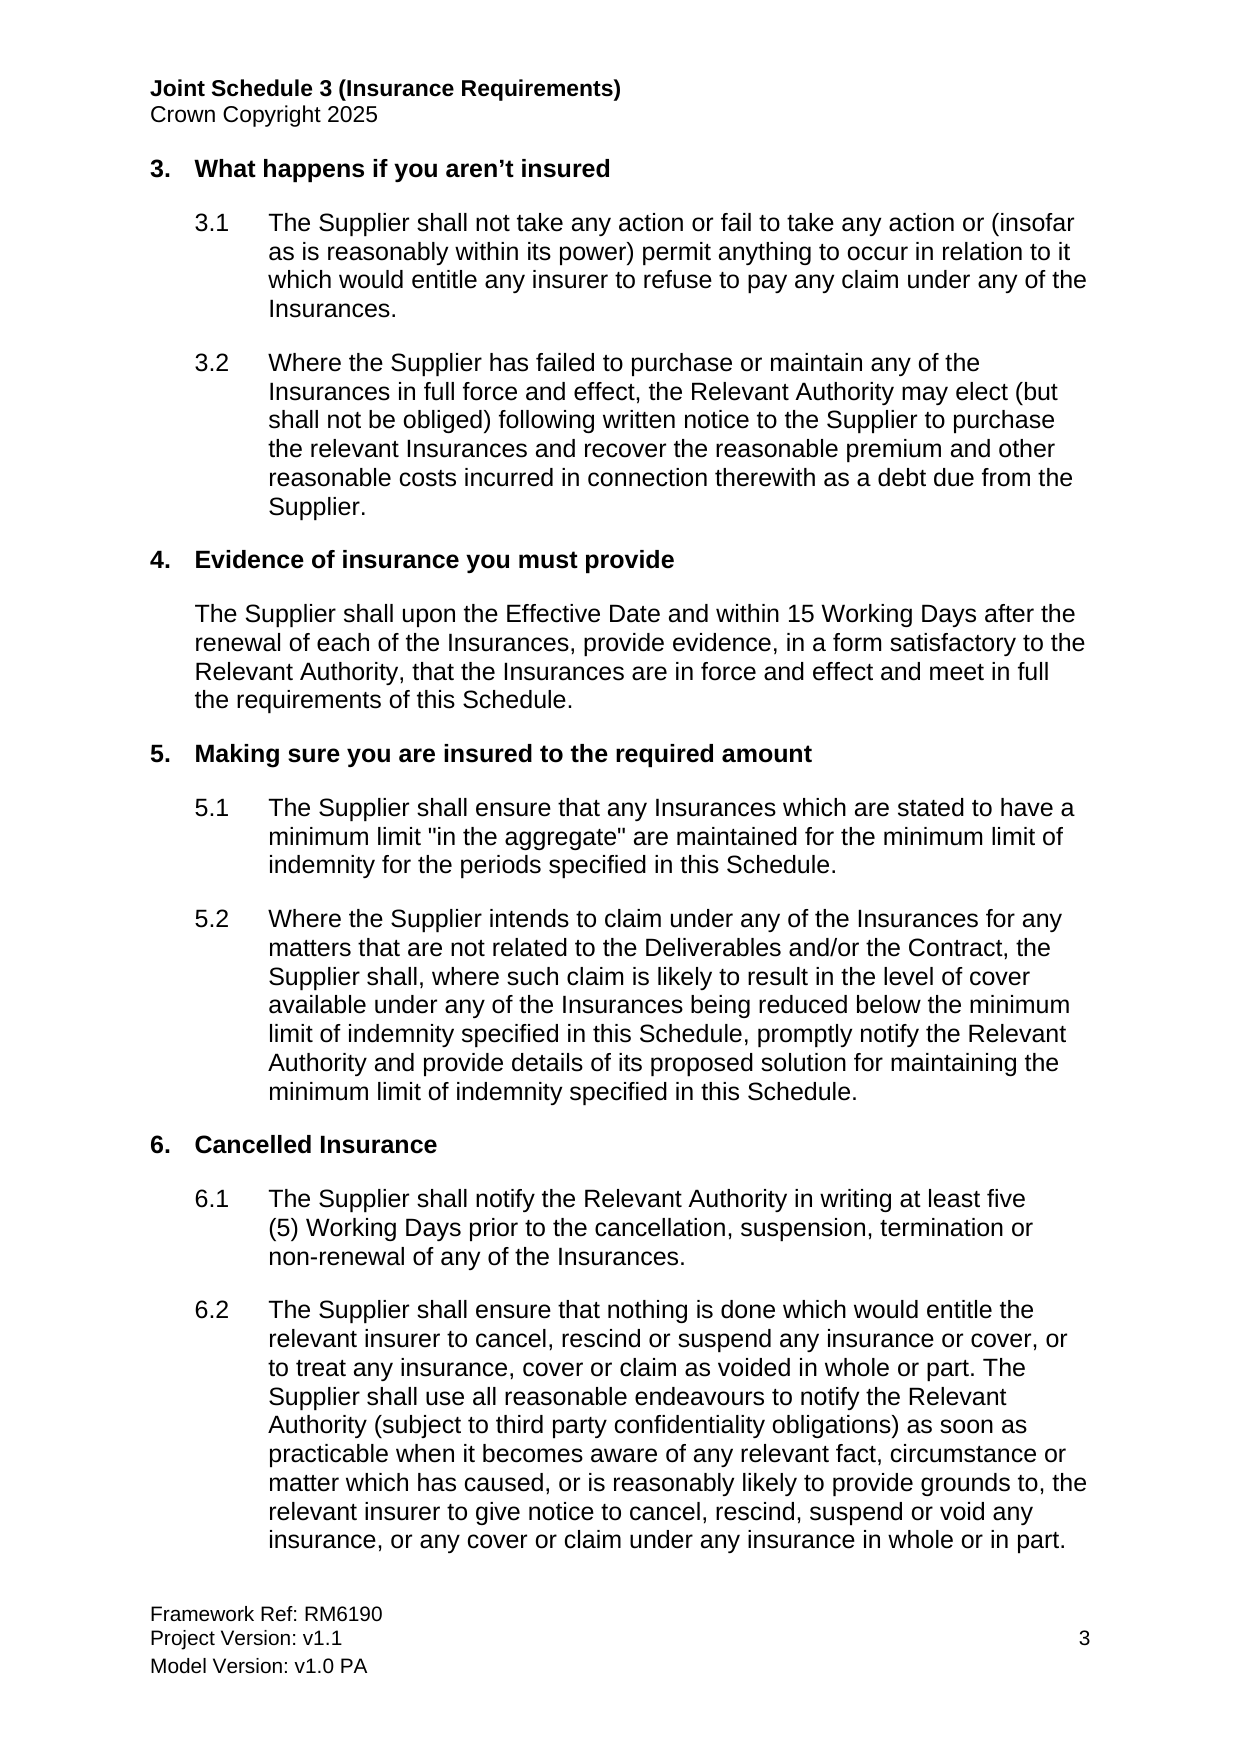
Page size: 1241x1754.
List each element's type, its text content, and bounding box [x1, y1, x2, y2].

list Cancelled Insurance [150, 1130, 1090, 1159]
list Where the Supplier intends to claim under any of the Insurances for any matters that are not related to the Deliverables and/or the Contract, the Supplier shall, where such claim is likely to result in the level of cover available under any of the Insurances being reduced below the minimum limit of indemnity specified in this Schedule, promptly notify the Relevant Authority and provide details of its proposed solution for maintaining the minimum limit of indemnity specified in this Schedule. [194, 904, 1090, 1105]
list The Supplier shall notify the Relevant Authority in writing at least five (5) Working Days prior to the cancellation, suspension, termination or non-renewal of any of the Insurances. [194, 1184, 1090, 1270]
list The Supplier shall ensure that any Insurances which are stated to have a minimum limit "in the aggregate" are maintained for the minimum limit of indemnity for the periods specified in this Schedule. [194, 793, 1090, 879]
list What happens if you aren’t insured [150, 154, 1090, 183]
list The Supplier shall not take any action or fail to take any action or (insofar as is reasonably within its power) permit anything to occur in relation to it which would entitle any insurer to refuse to pay any claim under any of the Insurances. [194, 208, 1090, 323]
list Where the Supplier has failed to purchase or maintain any of the Insurances in full force and effect, the Relevant Authority may elect (but shall not be obliged) following written notice to the Supplier to purchase the relevant Insurances and recover the reasonable premium and other reasonable costs incurred in connection therewith as a debt due from the Supplier. [194, 348, 1090, 520]
list Evidence of insurance you must provide [150, 545, 1090, 574]
list Making sure you are insured to the required amount [150, 739, 1090, 768]
text The Supplier shall upon the Effective Date and within 15 Working Days after the renewal of each of the Insurances, provide evidence, in a form satisfactory to the Relevant Authority, that the Insurances are in force and effect and meet in full the requirements of this Schedule. [194, 599, 1090, 714]
list The Supplier shall ensure that nothing is done which would entitle the relevant insurer to cancel, rescind or suspend any insurance or cover, or to treat any insurance, cover or claim as voided in whole or part. The Supplier shall use all reasonable endeavours to notify the Relevant Authority (subject to third party confidentiality obligations) as soon as practicable when it becomes aware of any relevant fact, circumstance or matter which has caused, or is reasonably likely to provide grounds to, the relevant insurer to give notice to cancel, rescind, suspend or void any insurance, or any cover or claim under any insurance in whole or in part. [194, 1295, 1090, 1554]
